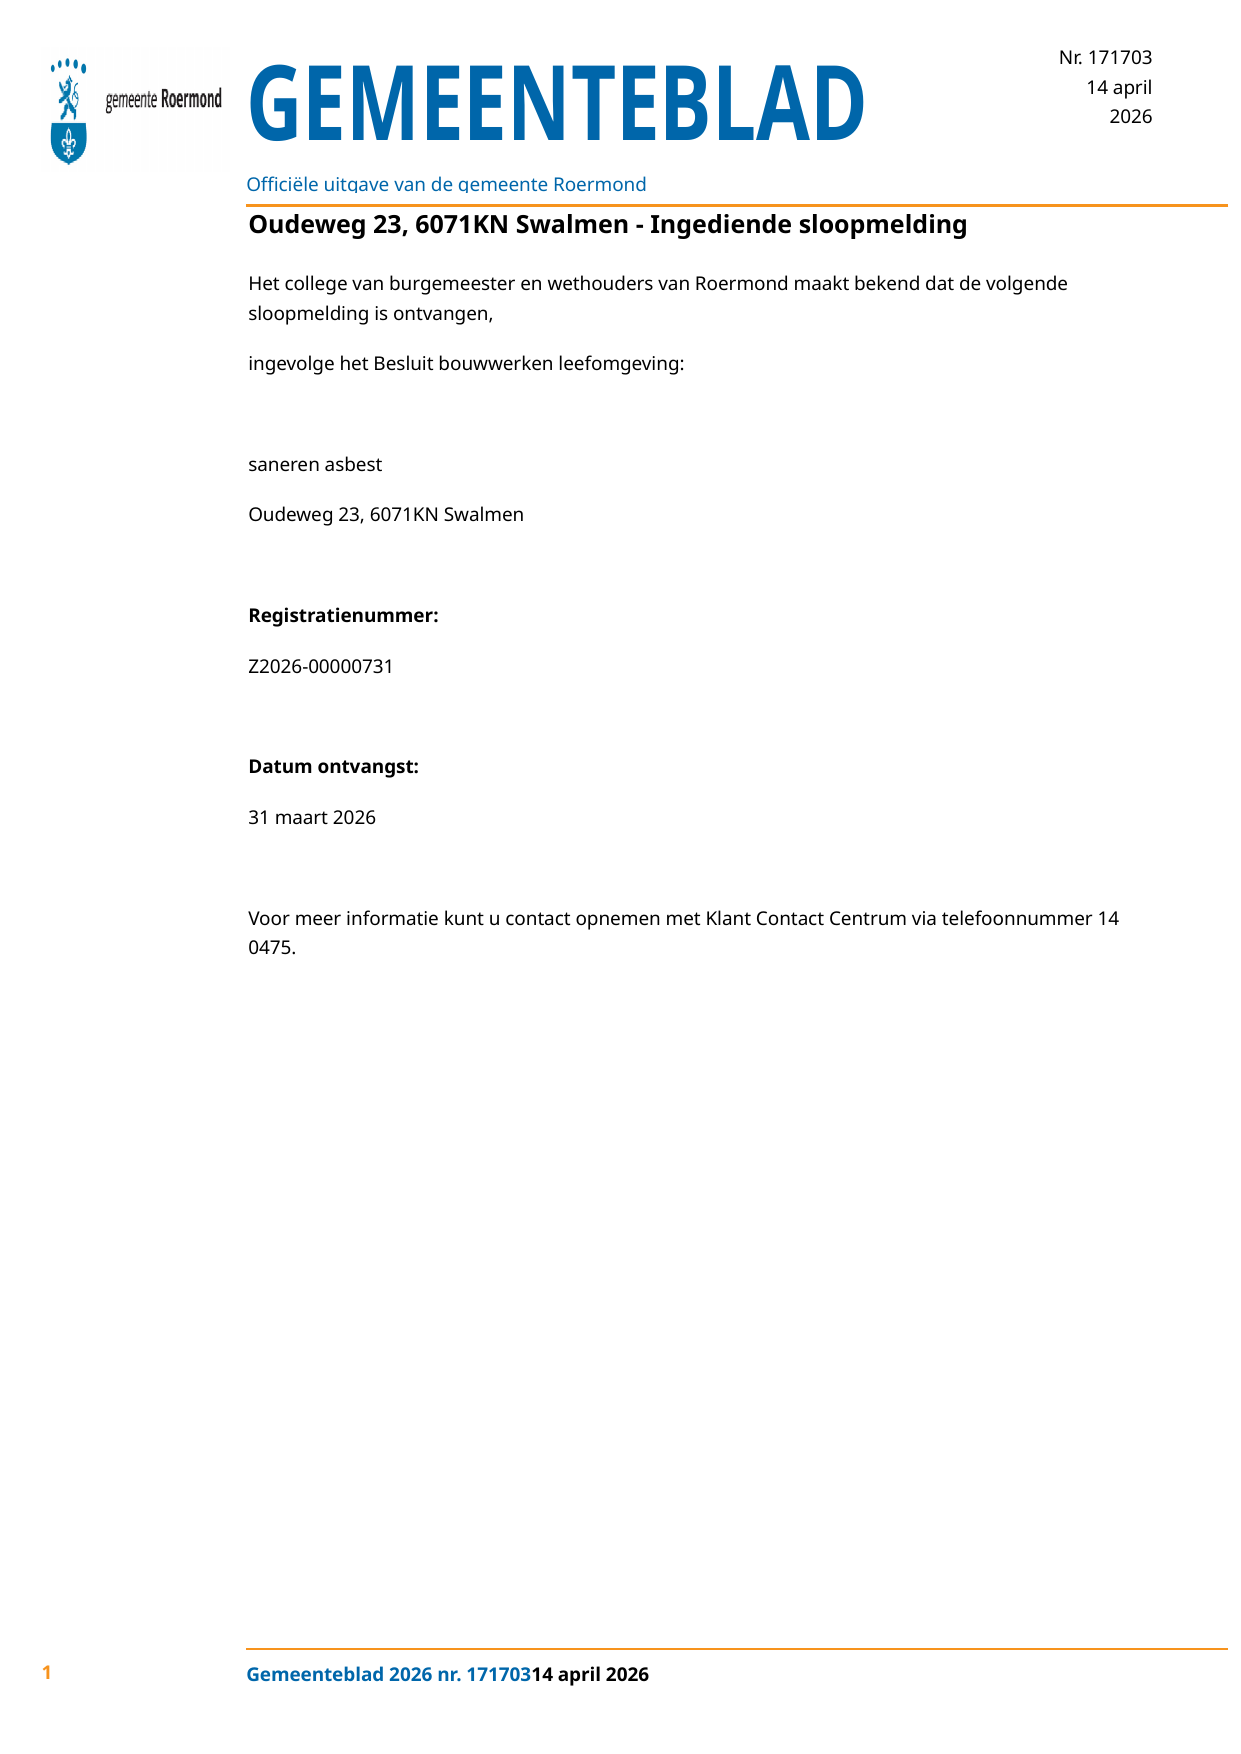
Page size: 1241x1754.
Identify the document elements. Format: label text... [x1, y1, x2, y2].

text ingevolge het Besluit bouwwerken leefomgeving: [248, 350, 1152, 376]
picture [41, 47, 231, 172]
text Oudeweg 23, 6071KN Swalmen - Ingediende sloopmelding [248, 207, 1152, 241]
text Voor meer informatie kunt u contact opnemen met Klant Contact Centrum via telefoonnummer 14 0475. [248, 905, 1152, 960]
text Het college van burgemeester en wethouders van Roermond maakt bekend dat de volgende sloopmelding is ontvangen, [248, 270, 1152, 326]
text Z2026-00000731 [248, 653, 1152, 678]
text saneren asbest [248, 451, 1152, 477]
text Datum ontvangst: [248, 754, 1152, 779]
text Registratienummer: [248, 602, 1152, 628]
text 31 maart 2026 [248, 804, 1152, 830]
text Oudeweg 23, 6071KN Swalmen [248, 502, 1152, 527]
